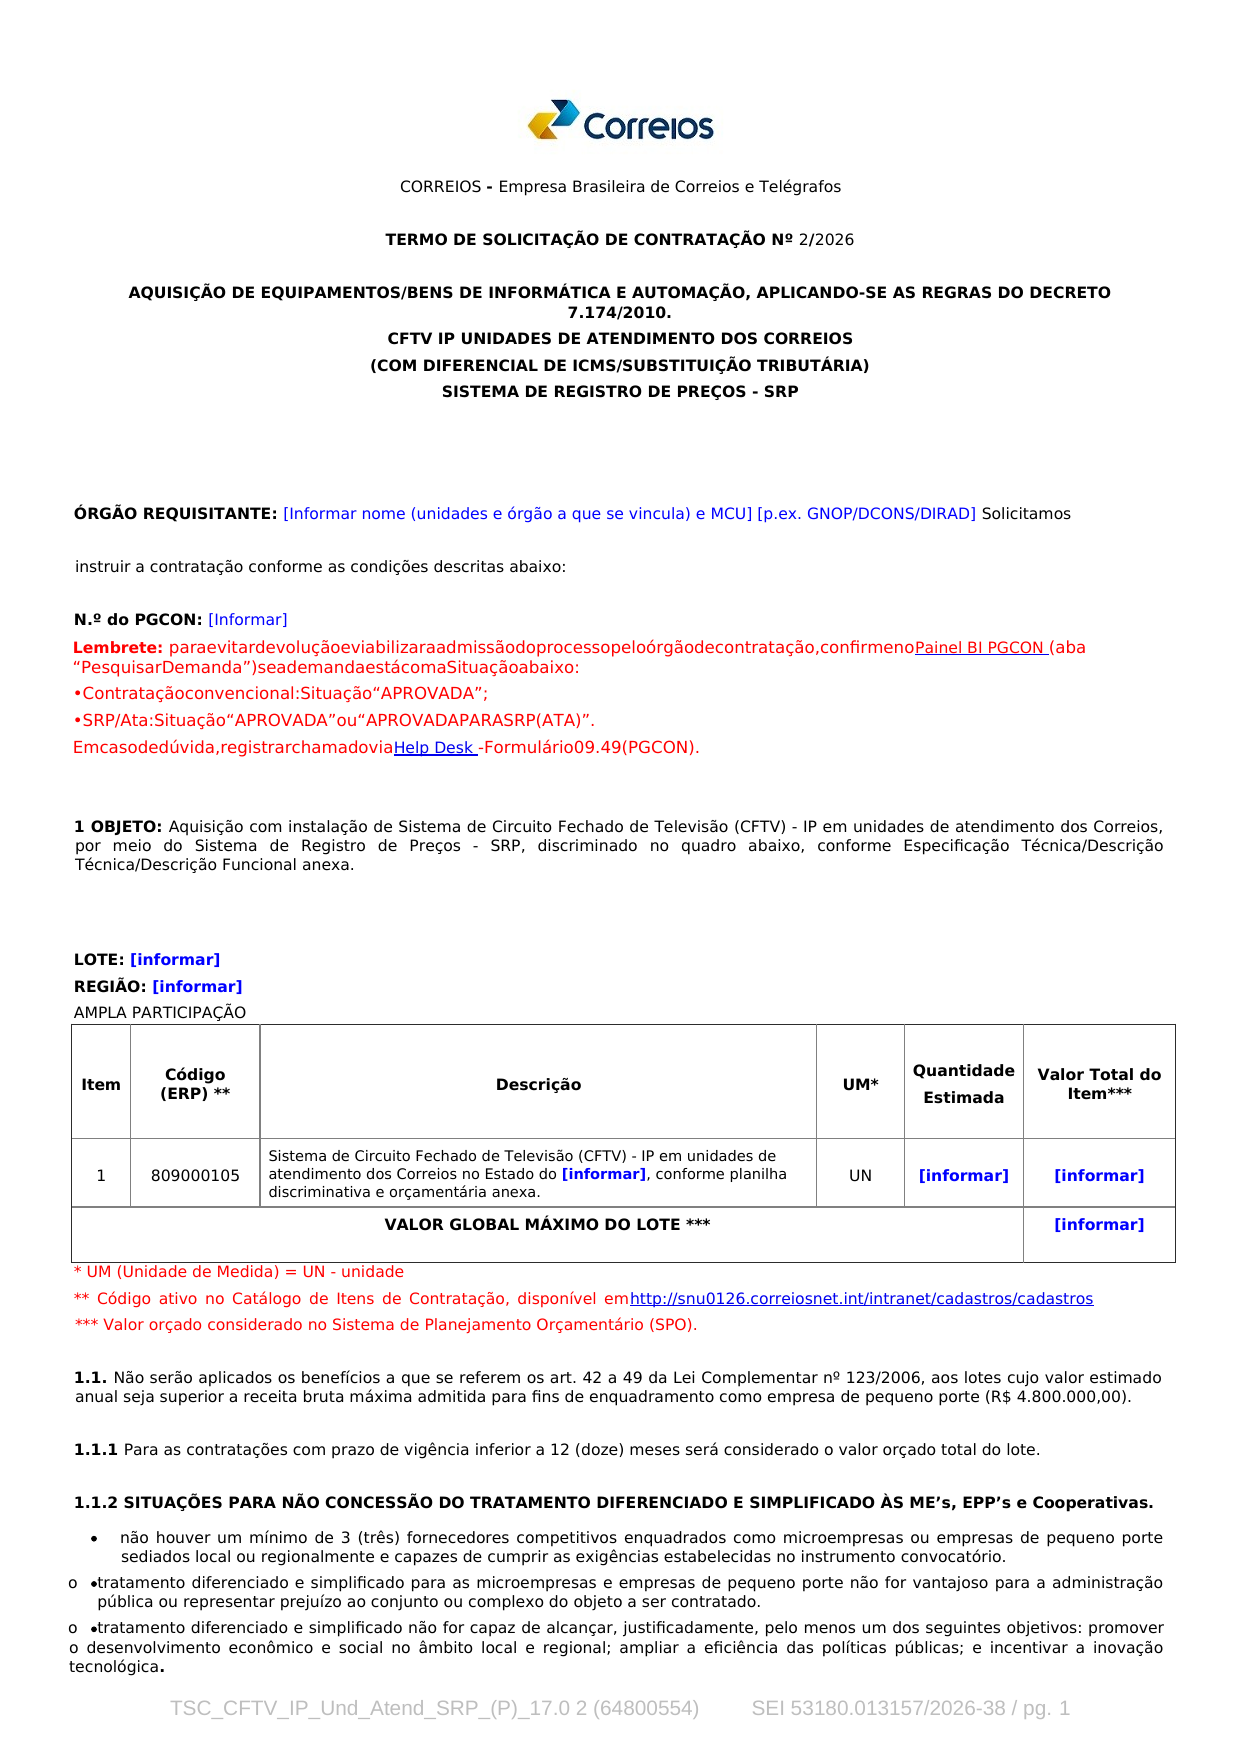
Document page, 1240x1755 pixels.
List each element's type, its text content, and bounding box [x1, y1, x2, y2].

table_header Item [72, 1025, 130, 1138]
table_cell VALOR GLOBAL MÁXIMO DO LOTE *** [72, 1208, 817, 1262]
text CORREIOS - Empresa Brasileira de Correios e Telégrafos [69, 177, 1172, 196]
table_header Quantidade Estimada [905, 1025, 1023, 1138]
table_cell UN [817, 1139, 904, 1206]
table_cell [informar] [905, 1139, 1023, 1206]
table_header Descrição [261, 1025, 816, 1138]
text (COM DIFERENCIAL DE ICMS/SUBSTITUIÇÃO TRIBUTÁRIA) [69, 357, 1171, 375]
text CFTV IP UNIDADES DE ATENDIMENTO DOS CORREIOS [69, 330, 1172, 348]
text LOTE: [informar] [74, 951, 1186, 969]
text AMPLA PARTICIPAÇÃO [74, 1004, 1165, 1022]
text TERMO DE SOLICITAÇÃO DE CONTRATAÇÃO Nº 2/2026 [69, 231, 1171, 249]
text 7.174/2010. [69, 304, 1171, 322]
text não houver um mínimo de 3 (três) fornecedores competitivos enquadrados como microempresas ou empresas de pequeno porte sediados local ou regionalmente e capazes de cumprir as exigências estabelecidas no instrumento convocatório. [92, 1529, 1165, 1566]
text ÓRGÃO REQUISITANTE: [Informar nome (unidades e órgão a que se vincula) e MCU] [p.ex. GNOP/DCONS/DIRAD] Solicitamos instruir a contratação conforme as condições descritas abaixo: [74, 505, 1072, 576]
list tratamento diferenciado e simplificado não for capaz de alcançar, justificadamente, pelo menos um dos seguintes objetivos: promover o desenvolvimento econômico e social no âmbito local e regional; ampliar a eficiência das políticas públicas; e incentivar a inovação tecnológica. [68, 1619, 1165, 1676]
table_cell 809000105 [131, 1139, 259, 1206]
table_cell [informar] [1024, 1139, 1175, 1206]
list tratamento diferenciado e simplificado para as microempresas e empresas de pequeno porte não for vantajoso para a administração pública ou representar prejuízo ao conjunto ou complexo do objeto a ser contratado. [68, 1574, 1165, 1611]
text * UM (Unidade de Medida) = UN - unidade [74, 1263, 1165, 1282]
text ** Código ativo no Catálogo de Itens de Contratação, disponível emhttp://snu0126.correiosnet.int/intranet/cadastros/cadastros *** Valor orçado considerado no Sistema de Planejamento Orçamentário (SPO). [74, 1290, 1094, 1334]
table_header Valor Total do Item*** [1024, 1025, 1175, 1138]
table_header UM* [817, 1025, 904, 1138]
text •SRP/Ata:Situação“APROVADA”ou“APROVADAPARASRP(ATA)”. [72, 711, 1186, 730]
text Emcasodedúvida,registrarchamadoviaHelp Desk -Formulário09.49(PGCON). [72, 738, 1186, 757]
table_cell 1 [72, 1139, 130, 1206]
text AQUISIÇÃO DE EQUIPAMENTOS/BENS DE INFORMÁTICA E AUTOMAÇÃO, APLICANDO-SE AS REGRAS DO DECRETO [69, 284, 1171, 302]
text 1 OBJETO: Aquisição com instalação de Sistema de Circuito Fechado de Televisão (CFTV) - IP em unidades de atendimento dos Correios, por meio do Sistema de Registro de Preços - SRP, discriminado no quadro abaixo, conforme Especificação Técnica/Descrição Técnica/Descrição Funcional anexa. [74, 818, 1165, 874]
text •Contrataçãoconvencional:Situação“APROVADA”; [72, 684, 1186, 704]
table_cell [817, 1208, 904, 1262]
text 1.1.2 SITUAÇÕES PARA NÃO CONCESSÃO DO TRATAMENTO DIFERENCIADO E SIMPLIFICADO ÀS ME’s, EPP’s e Cooperativas. [74, 1494, 1186, 1513]
text REGIÃO: [informar] [74, 977, 1186, 996]
table_cell Sistema de Circuito Fechado de Televisão (CFTV) - IP em unidades de atendimento dos Correios no Estado do [informar], conforme planilha discriminativa e orçamentária anexa. [261, 1139, 816, 1206]
table_cell [informar] [1024, 1208, 1175, 1262]
text 1.1. Não serão aplicados os benefícios a que se referem os art. 42 a 49 da Lei Complementar nº 123/2006, aos lotes cujo valor estimado anual seja superior a receita bruta máxima admitida para fins de enquadramento como empresa de pequeno porte (R$ 4.800.000,00). [74, 1369, 1165, 1407]
text 1.1.1 Para as contratações com prazo de vigência inferior a 12 (doze) meses será considerado o valor orçado total do lote. [74, 1441, 1165, 1459]
text N.º do PGCON: [Informar] [74, 611, 1186, 629]
table_cell [904, 1208, 1023, 1262]
text Lembrete: paraevitardevoluçãoeviabilizaraadmissãodoprocessopeloórgãodecontratação,confirmenoPainel BI PGCON (aba “PesquisarDemanda”)seademandaestácomaSituaçãoabaixo: [72, 638, 1186, 677]
text SISTEMA DE REGISTRO DE PREÇOS - SRP [69, 383, 1171, 401]
table_header Código (ERP) ** [131, 1025, 259, 1138]
